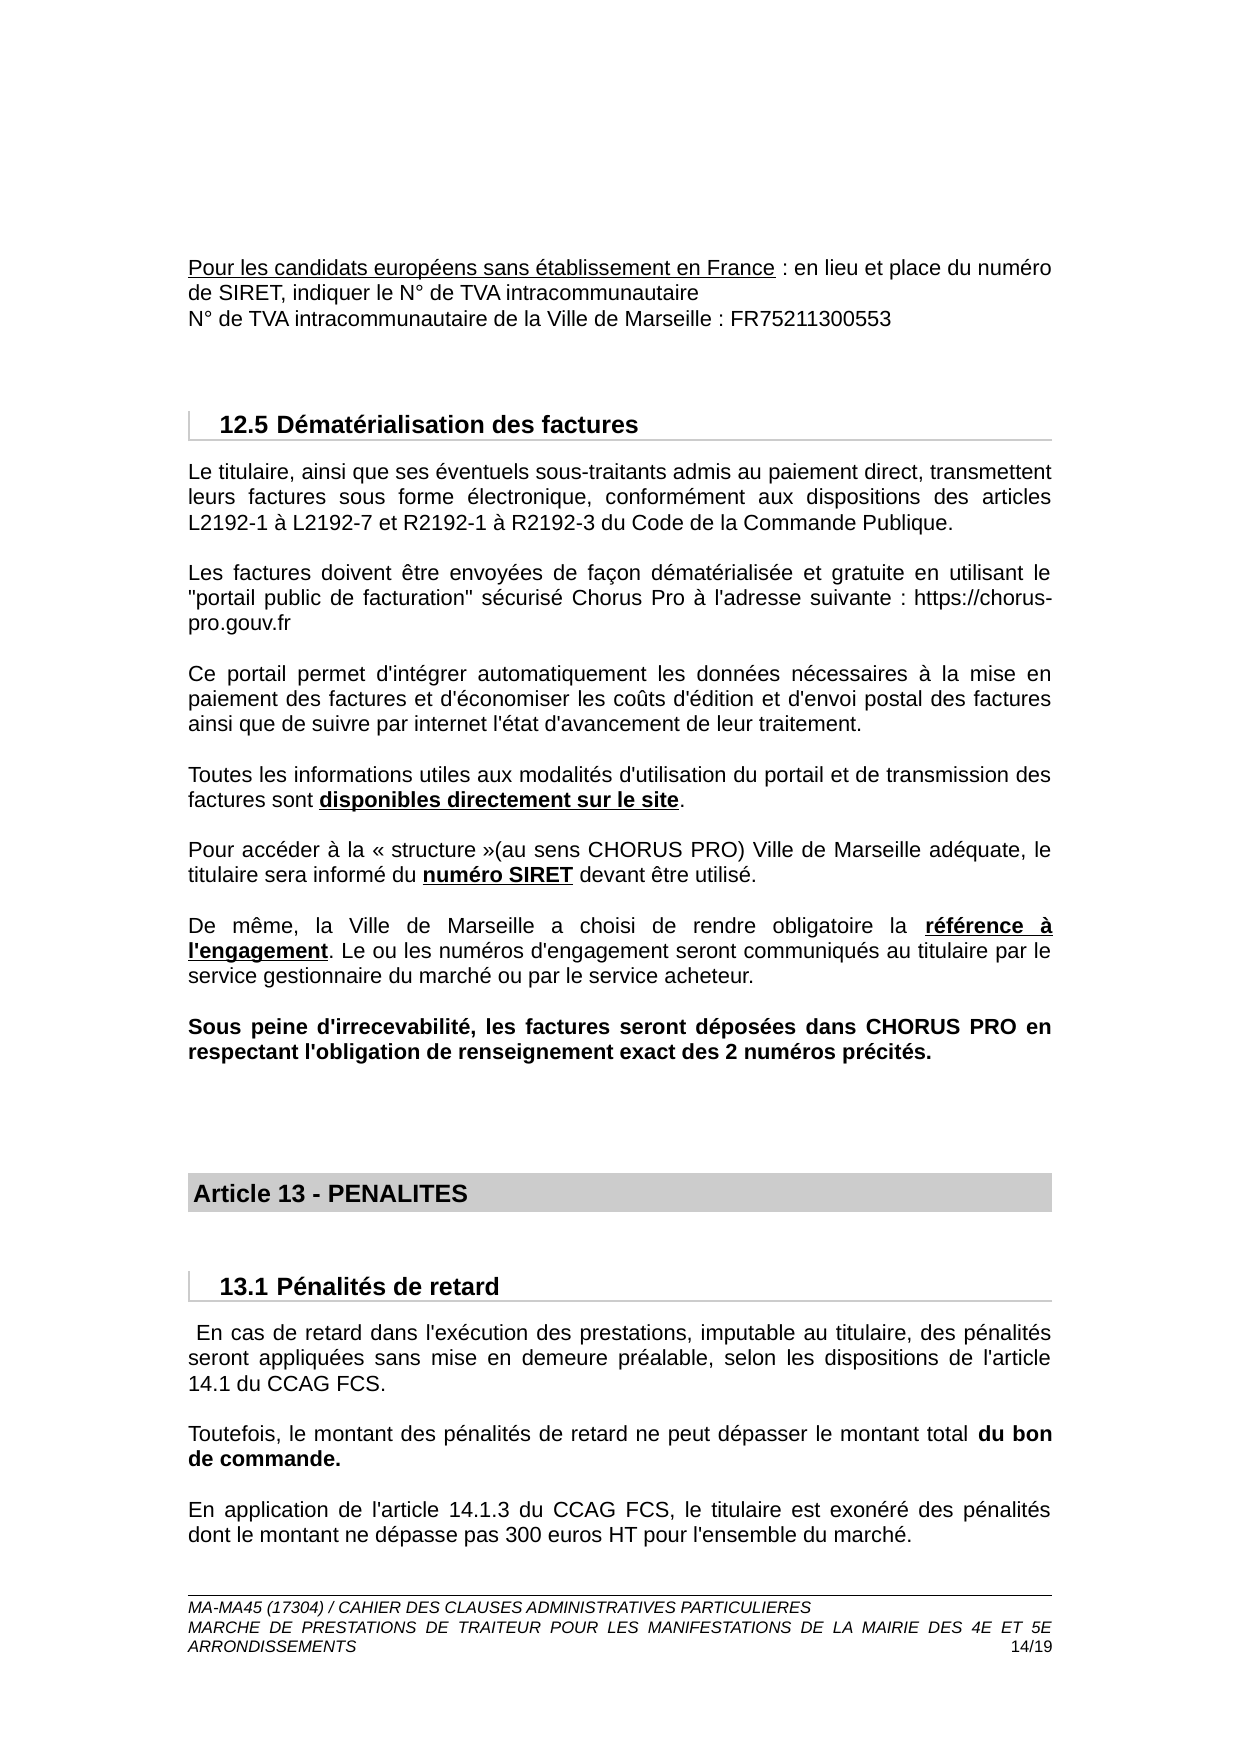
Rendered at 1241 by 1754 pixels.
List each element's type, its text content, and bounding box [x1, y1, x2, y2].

text Le titulaire, ainsi que ses éventuels sous-traitants admis au paiement direct, transmettent leurs factures sous forme électronique, conformément aux dispositions des articles L2192-1 à L2192-7 et R2192-1 à R2192-3 du Code de la Commande Publique. [188, 459, 1052, 535]
text Toutefois, le montant des pénalités de retard ne peut dépasser le montant total du bon de commande. [188, 1421, 1052, 1471]
text Pour accéder à la « structure »(au sens CHORUS PRO) Ville de Marseille adéquate, le titulaire sera informé du numéro SIRET devant être utilisé. [188, 837, 1052, 888]
text N° de TVA intracommunautaire de la Ville de Marseille : FR75211300553 [188, 305, 1052, 331]
subtitle Pénalités de retard [190, 1271, 1052, 1300]
text Ce portail permet d'intégrer automatiquement les données nécessaires à la mise en paiement des factures et d'économiser les coûts d'édition et d'envoi postal des factures ainsi que de suivre par internet l'état d'avancement de leur traitement. [188, 661, 1052, 736]
text De même, la Ville de Marseille a choisi de rendre obligatoire la référence à l'engagement. Le ou les numéros d'engagement seront communiqués au titulaire par le service gestionnaire du marché ou par le service acheteur. [188, 913, 1052, 988]
text Les factures doivent être envoyées de façon dématérialisée et gratuite en utilisant le "portail public de facturation" sécurisé Chorus Pro à l'adresse suivante : https://chorus-pro.gouv.fr [188, 560, 1052, 636]
text Sous peine d'irrecevabilité, les factures seront déposées dans CHORUS PRO en respectant l'obligation de renseignement exact des 2 numéros précités. [188, 1014, 1052, 1064]
subtitle PENALITES [190, 1176, 1050, 1210]
text Pour les candidats européens sans établissement en France : en lieu et place du numéro de SIRET, indiquer le N° de TVA intracommunautaire [188, 255, 1052, 305]
subtitle Dématérialisation des factures [190, 411, 1052, 439]
text Toutes les informations utiles aux modalités d'utilisation du portail et de transmission des factures sont disponibles directement sur le site. [188, 762, 1052, 812]
text En cas de retard dans l'exécution des prestations, imputable au titulaire, des pénalités seront appliquées sans mise en demeure préalable, selon les dispositions de l'article 14.1 du CCAG FCS. [188, 1320, 1052, 1396]
text En application de l'article 14.1.3 du CCAG FCS, le titulaire est exonéré des pénalités dont le montant ne dépasse pas 300 euros HT pour l'ensemble du marché. [188, 1496, 1052, 1547]
